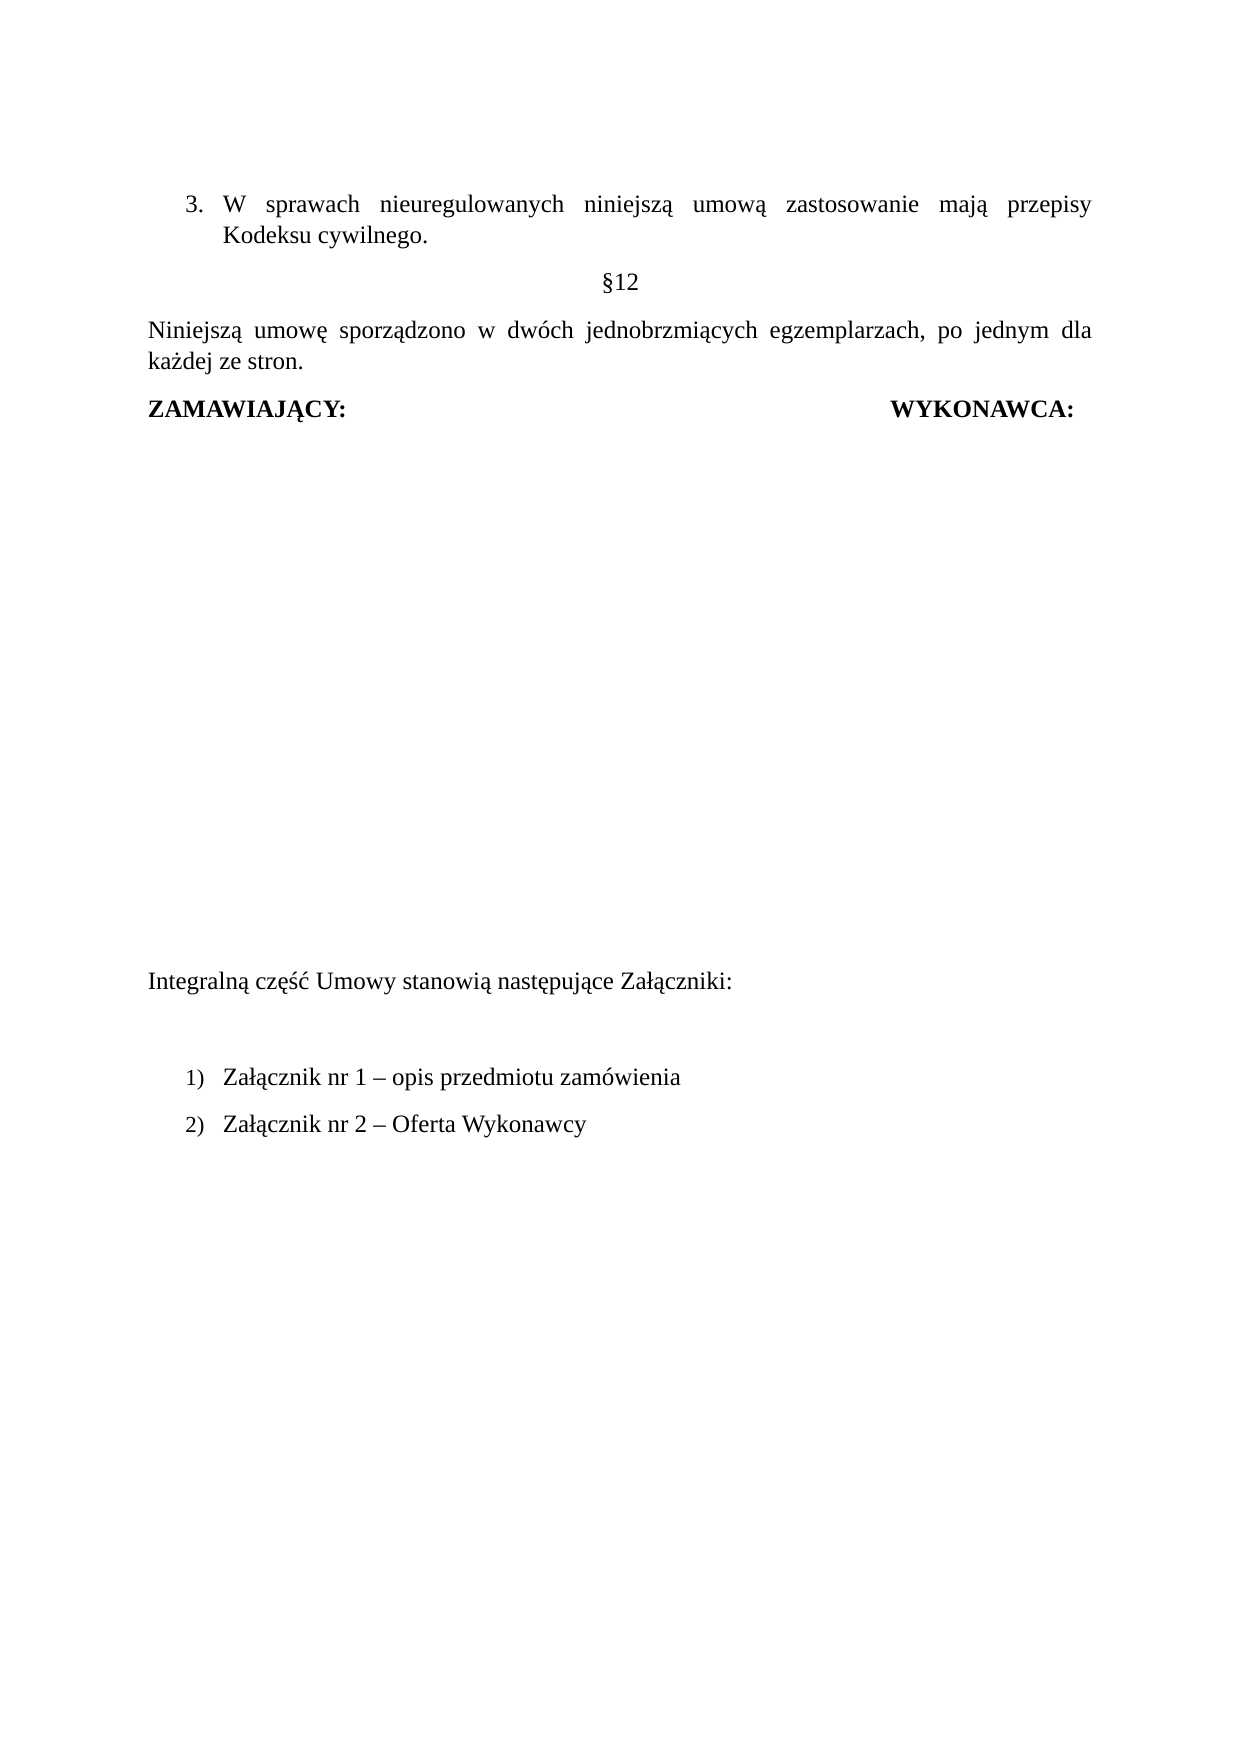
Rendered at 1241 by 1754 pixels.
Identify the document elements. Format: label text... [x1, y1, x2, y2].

text Integralną część Umowy stanowią następujące Załączniki: [148, 966, 1092, 995]
list W sprawach nieuregulowanych niniejszą umową zastosowanie mają przepisy Kodeksu cywilnego. [185, 189, 1092, 248]
text ZAMAWIAJĄCY: WYKONAWCA: [148, 394, 1092, 423]
text §12 [148, 267, 1092, 296]
text Niniejszą umowę sporządzono w dwóch jednobrzmiących egzemplarzach, po jednym dla każdej ze stron. [148, 315, 1092, 375]
list Załącznik nr 1 – opis przedmiotu zamówienia [185, 1062, 1092, 1091]
list Załącznik nr 2 – Oferta Wykonawcy [185, 1109, 1092, 1138]
